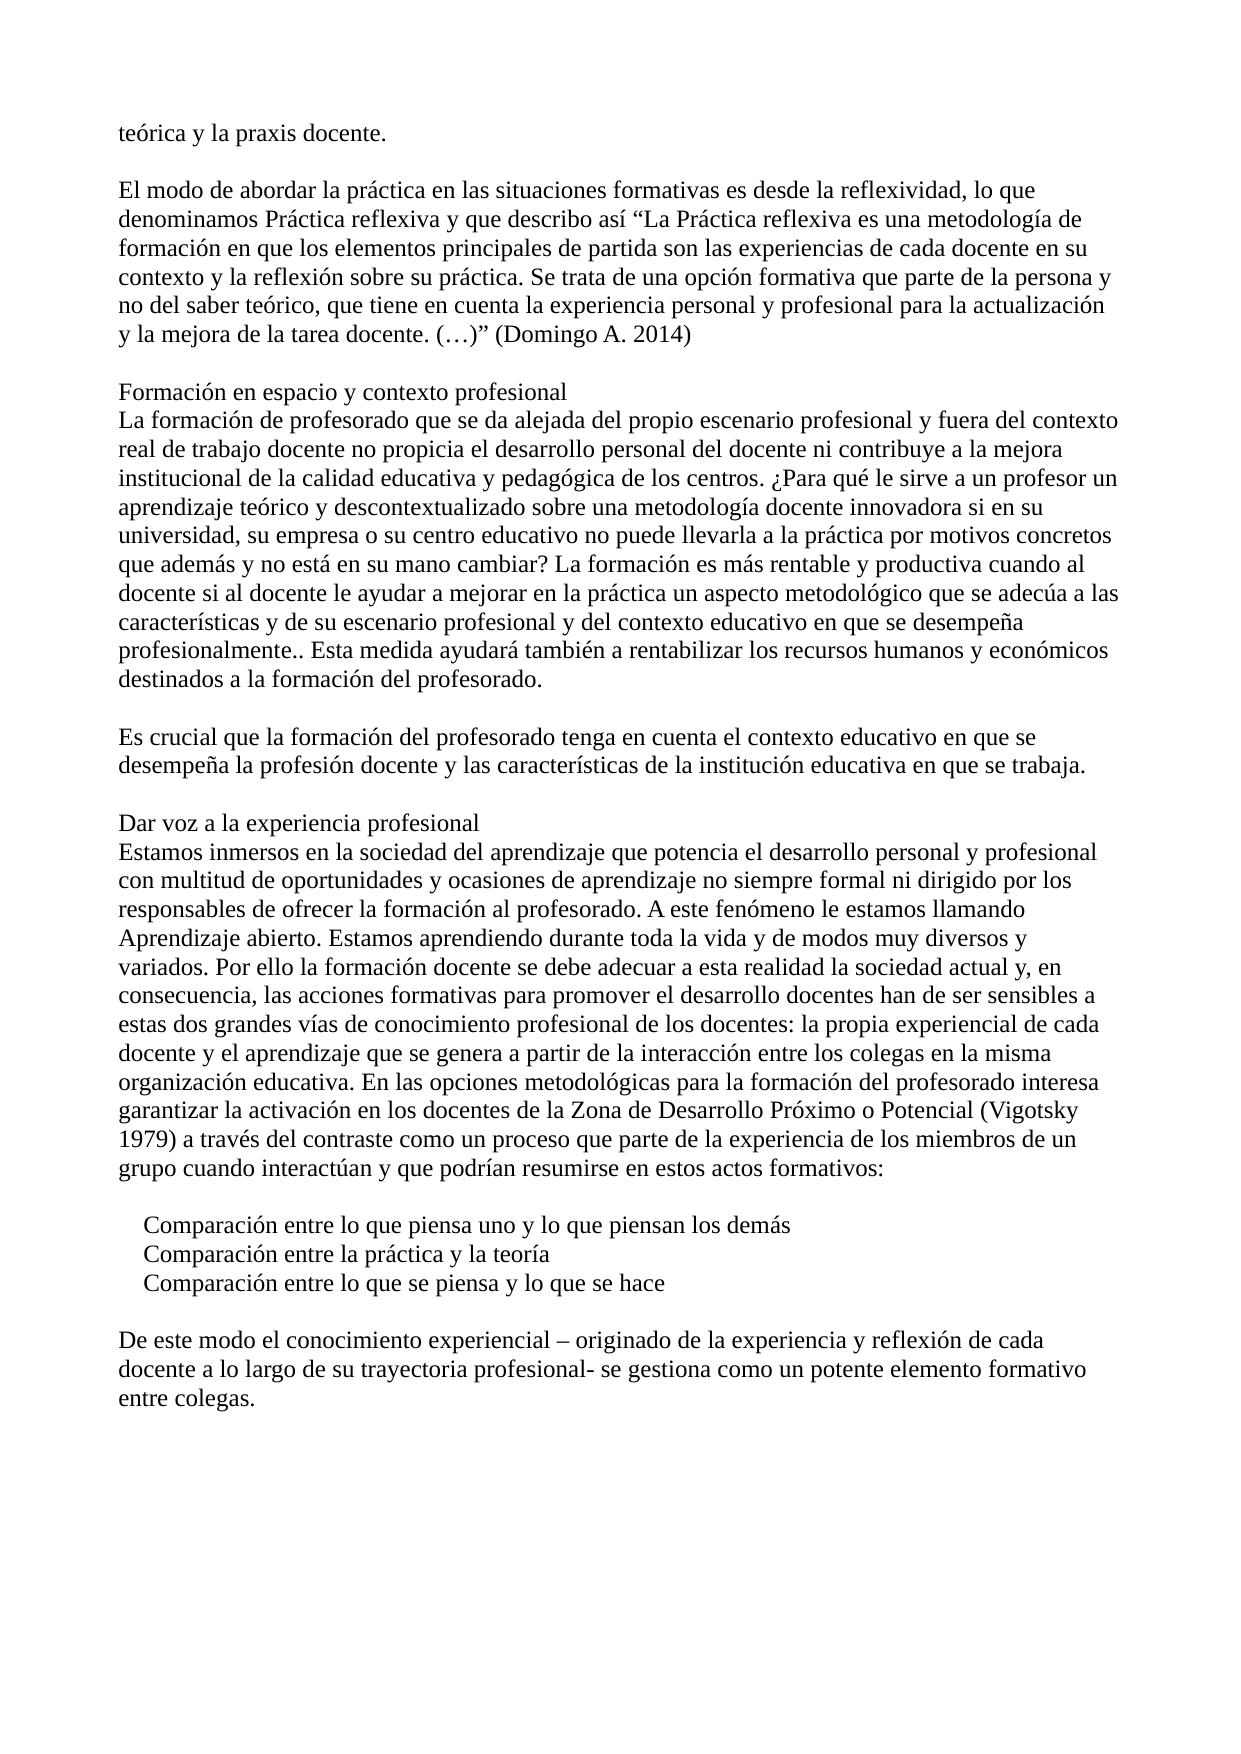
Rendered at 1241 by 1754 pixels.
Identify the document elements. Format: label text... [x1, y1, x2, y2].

text Dar voz a la experiencia profesional [118, 808, 1122, 837]
text Comparación entre la práctica y la teoría [118, 1239, 1122, 1268]
text Formación en espacio y contexto profesional [118, 377, 1122, 406]
text De este modo el conocimiento experiencial – originado de la experiencia y reflexión de cada docente a lo largo de su trayectoria profesional- se gestiona como un potente elemento formativo entre colegas. [118, 1326, 1122, 1412]
text Comparación entre lo que se piensa y lo que se hace [118, 1268, 1122, 1297]
text El modo de abordar la práctica en las situaciones formativas es desde la reflexividad, lo que denominamos Práctica reflexiva y que describo así “La Práctica reflexiva es una metodología de formación en que los elementos principales de partida son las experiencias de cada docente en su contexto y la reflexión sobre su práctica. Se trata de una opción formativa que parte de la persona y no del saber teórico, que tiene en cuenta la experiencia personal y profesional para la actualización y la mejora de la tarea docente. (…)” (Domingo A. 2014) [118, 176, 1122, 348]
text Comparación entre lo que piensa uno y lo que piensan los demás [118, 1211, 1122, 1239]
text Estamos inmersos en la sociedad del aprendizaje que potencia el desarrollo personal y profesional con multitud de oportunidades y ocasiones de aprendizaje no siempre formal ni dirigido por los responsables de ofrecer la formación al profesorado. A este fenómeno le estamos llamando Aprendizaje abierto. Estamos aprendiendo durante toda la vida y de modos muy diversos y variados. Por ello la formación docente se debe adecuar a esta realidad la sociedad actual y, en consecuencia, las acciones formativas para promover el desarrollo docentes han de ser sensibles a estas dos grandes vías de conocimiento profesional de los docentes: la propia experiencial de cada docente y el aprendizaje que se genera a partir de la interacción entre los colegas en la misma organización educativa. En las opciones metodológicas para la formación del profesorado interesa garantizar la activación en los docentes de la Zona de Desarrollo Próximo o Potencial (Vigotsky 1979) a través del contraste como un proceso que parte de la experiencia de los miembros de un grupo cuando interactúan y que podrían resumirse en estos actos formativos: [118, 837, 1122, 1182]
text Es crucial que la formación del profesorado tenga en cuenta el contexto educativo en que se desempeña la profesión docente y las características de la institución educativa en que se trabaja. [118, 722, 1122, 779]
text La formación de profesorado que se da alejada del propio escenario profesional y fuera del contexto real de trabajo docente no propicia el desarrollo personal del docente ni contribuye a la mejora institucional de la calidad educativa y pedagógica de los centros. ¿Para qué le sirve a un profesor un aprendizaje teórico y descontextualizado sobre una metodología docente innovadora si en su universidad, su empresa o su centro educativo no puede llevarla a la práctica por motivos concretos que además y no está en su mano cambiar? La formación es más rentable y productiva cuando al docente si al docente le ayudar a mejorar en la práctica un aspecto metodológico que se adecúa a las características y de su escenario profesional y del contexto educativo en que se desempeña profesionalmente.. Esta medida ayudará también a rentabilizar los recursos humanos y económicos destinados a la formación del profesorado. [118, 406, 1122, 693]
text teórica y la praxis docente. [118, 118, 1122, 147]
